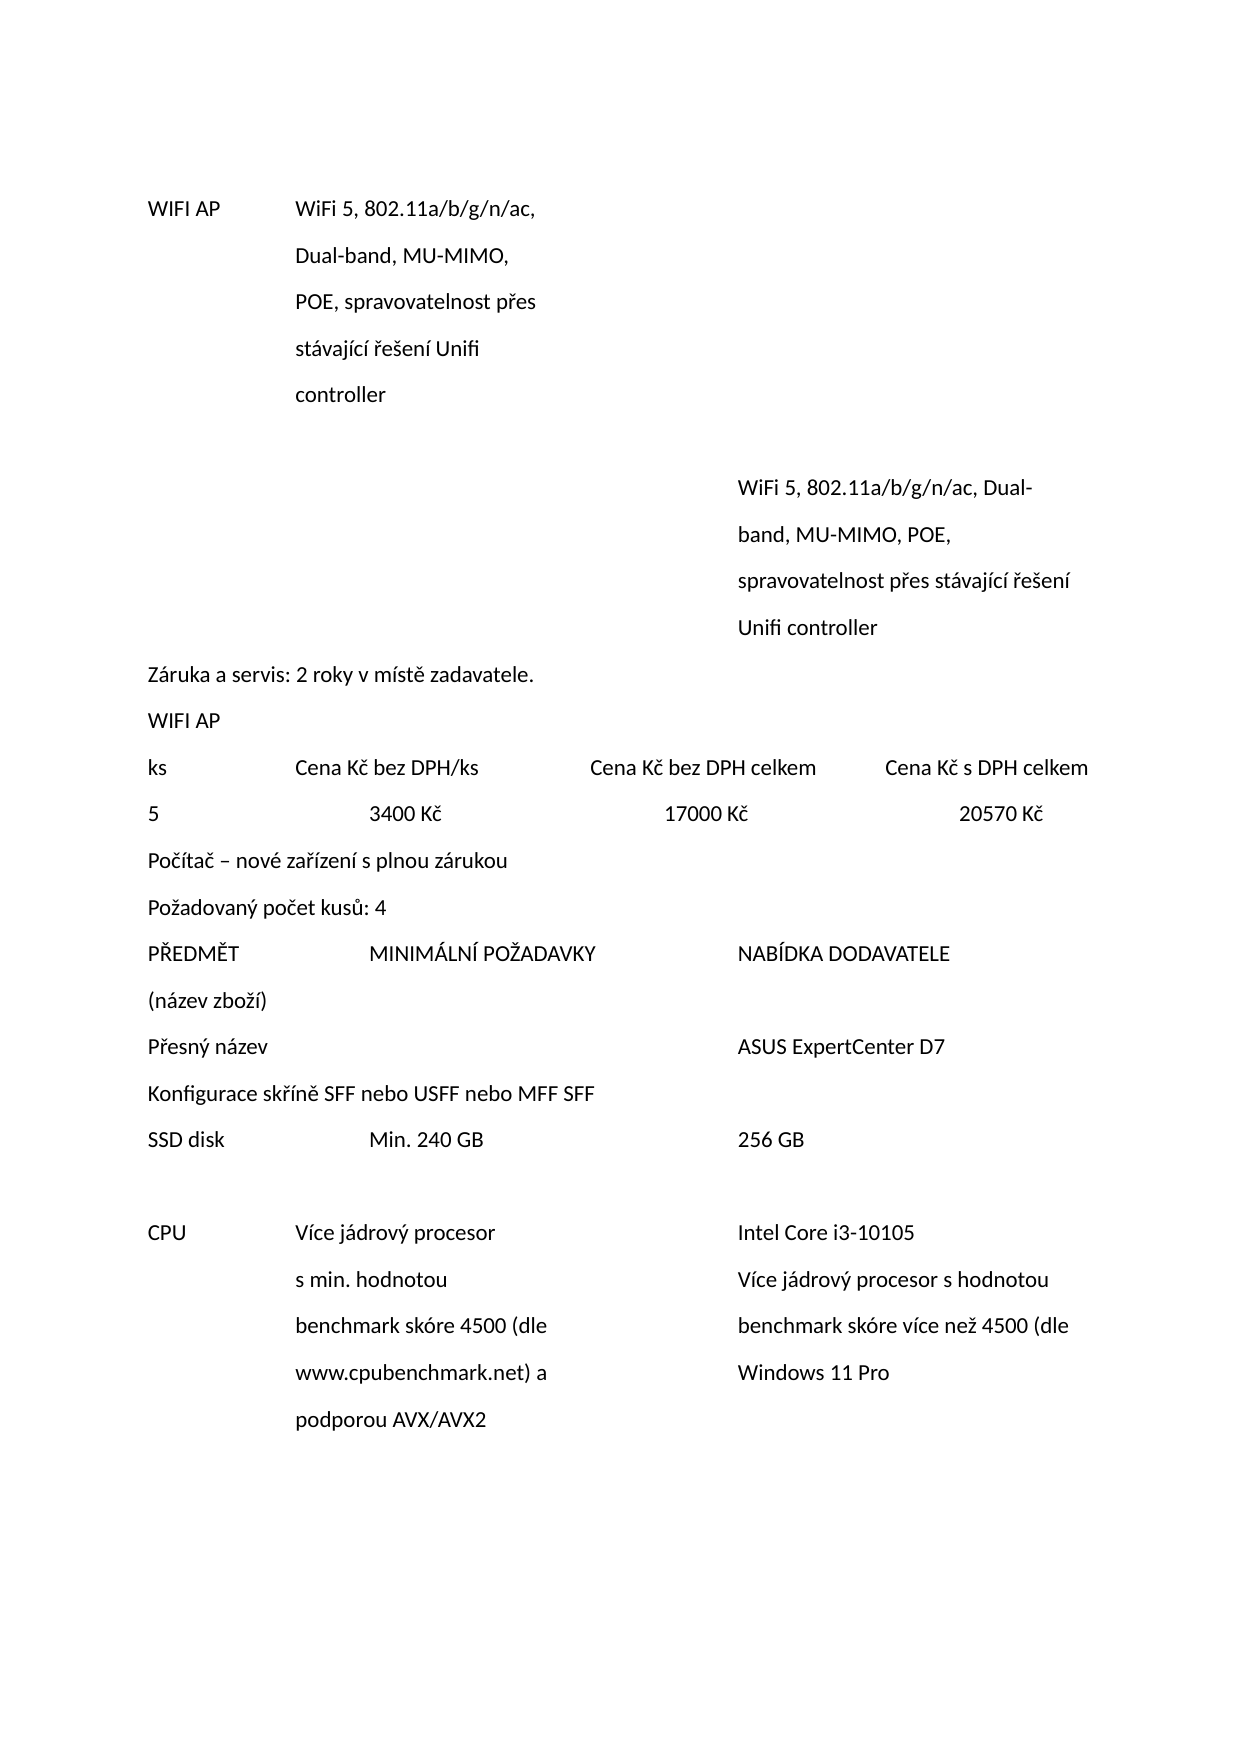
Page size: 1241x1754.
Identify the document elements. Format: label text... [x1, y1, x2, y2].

text Unifi controller [664, 613, 1093, 641]
text stávající řešení Unifi [221, 334, 1093, 362]
text Dual-band, MU-MIMO, [221, 241, 1093, 269]
text SSD disk Min. 240 GB 256 GB [148, 1125, 1093, 1153]
text spravovatelnost přes stávající řešení [664, 567, 1093, 595]
text podporou AVX/AVX2 [221, 1405, 1093, 1433]
text (název zboží) [148, 986, 1093, 1014]
text Počítač – nové zařízení s plnou zárukou [148, 846, 1093, 874]
text WIFI AP WiFi 5, 802.11a/b/g/n/ac, [148, 194, 1093, 222]
text Požadovaný počet kusů: 4 [148, 893, 1093, 921]
text Přesný název ASUS ExpertCenter D7 [148, 1032, 1093, 1060]
text WIFI AP [148, 706, 1093, 734]
text CPU Více jádrový procesor Intel Core i3-10105 [148, 1218, 1093, 1247]
text POE, spravovatelnost přes [221, 287, 1093, 315]
text benchmark skóre 4500 (dle benchmark skóre více než 4500 (dle [221, 1312, 1093, 1340]
text WiFi 5, 802.11a/b/g/n/ac, Dual- [664, 473, 1093, 502]
text www.cpubenchmark.net) a Windows 11 Pro [221, 1358, 1093, 1386]
text band, MU-MIMO, POE, [664, 520, 1093, 548]
text controller [221, 380, 1093, 408]
text 5 3400 Kč 17000 Kč 20570 Kč [148, 799, 1093, 827]
text PŘEDMĚT MINIMÁLNÍ POŽADAVKY NABÍDKA DODAVATELE [148, 939, 1093, 967]
text Záruka a servis: 2 roky v místě zadavatele. [148, 660, 1093, 688]
text ks Cena Kč bez DPH/ks Cena Kč bez DPH celkem Cena Kč s DPH celkem [148, 753, 1093, 781]
text s min. hodnotou Více jádrový procesor s hodnotou [221, 1265, 1093, 1293]
text Konfigurace skříně SFF nebo USFF nebo MFF SFF [148, 1079, 1093, 1107]
